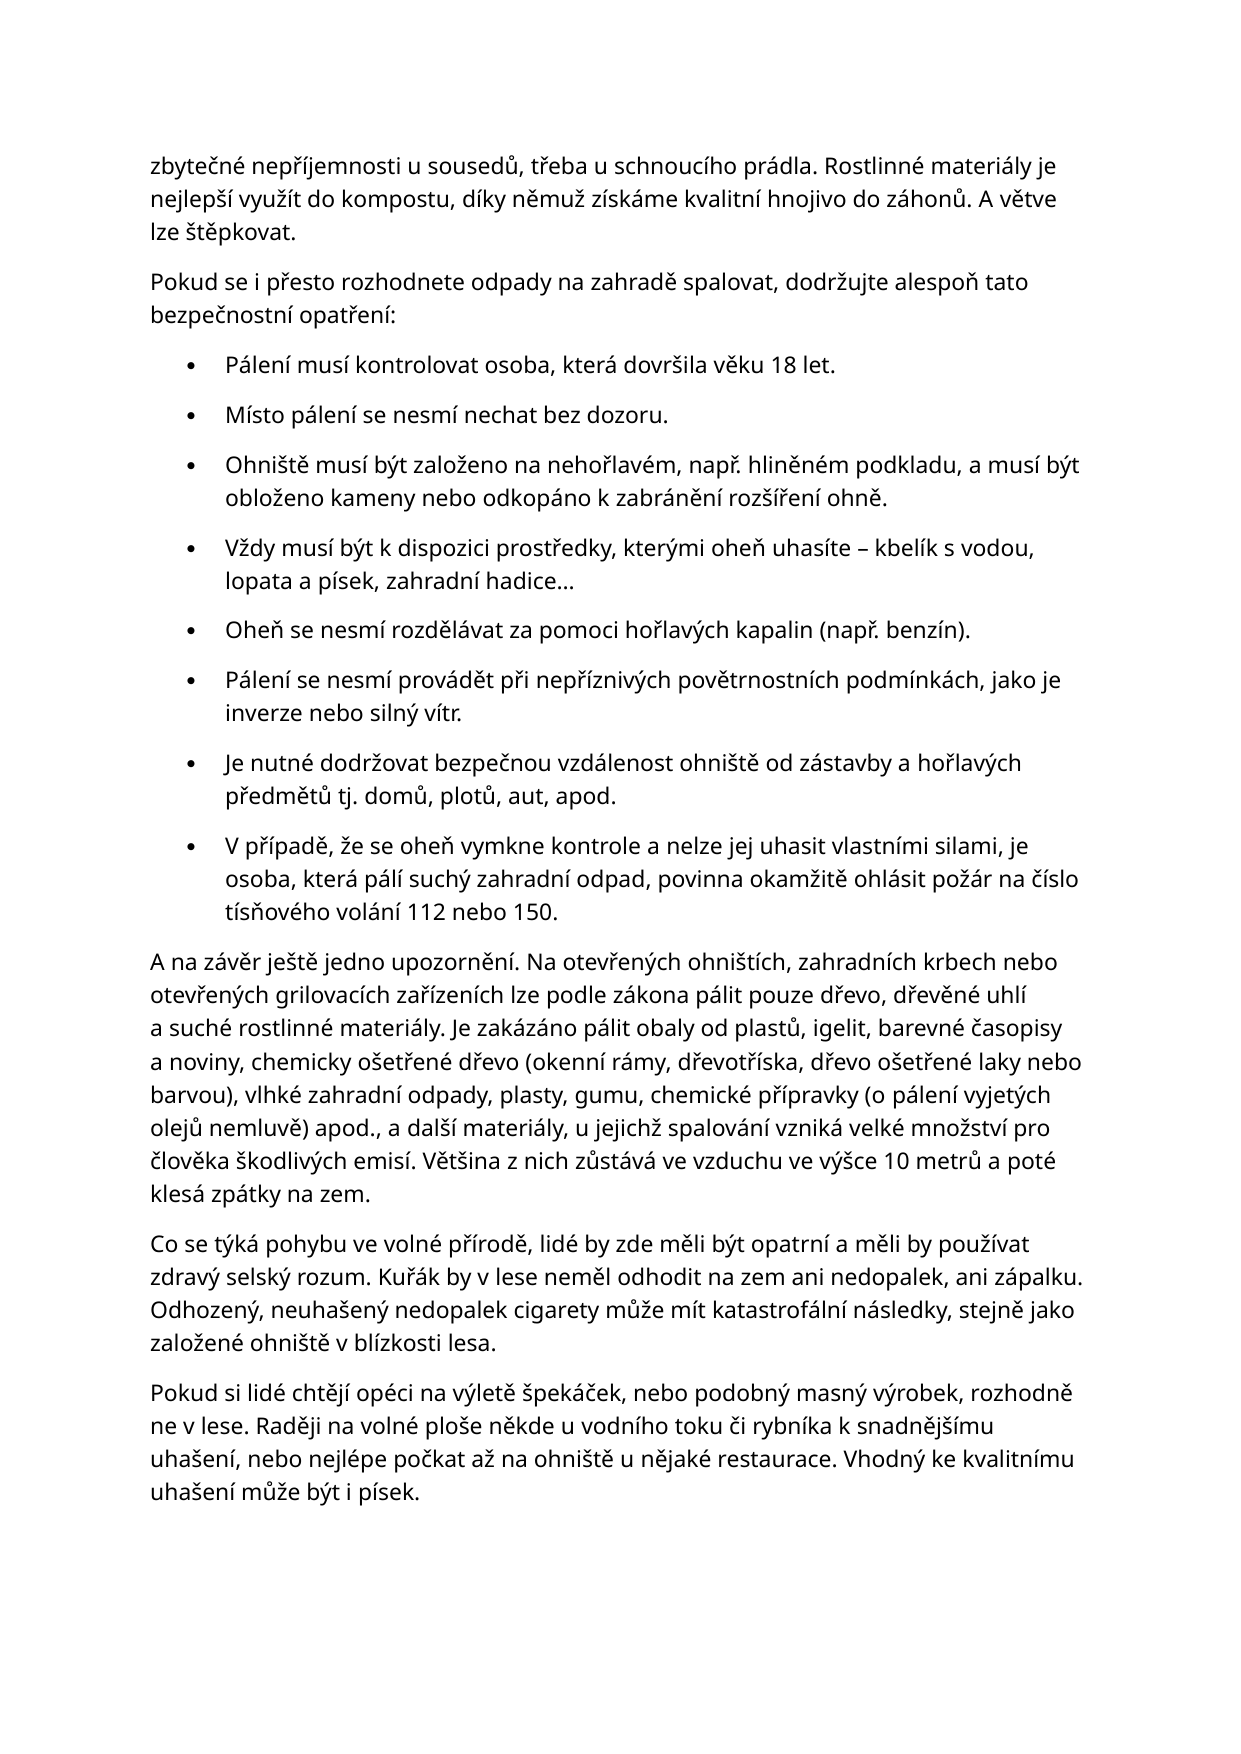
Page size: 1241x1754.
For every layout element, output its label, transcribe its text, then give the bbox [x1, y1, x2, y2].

list Je nutné dodržovat bezpečnou vzdálenost ohniště od zástavby a hořlavých předmětů tj. domů, plotů, aut, apod. [187, 747, 1090, 811]
list Pálení se nesmí provádět při nepříznivých povětrnostních podmínkách, jako je inverze nebo silný vítr. [187, 664, 1090, 728]
list Místo pálení se nesmí nechat bez dozoru. [187, 399, 1090, 430]
list Pálení musí kontrolovat osoba, která dovršila věku 18 let. [187, 349, 1090, 380]
list V případě, že se oheň vymkne kontrole a nelze jej uhasit vlastními silami, je osoba, která pálí suchý zahradní odpad, povinna okamžitě ohlásit požár na číslo tísňového volání 112 nebo 150. [187, 830, 1090, 927]
text Pokud si lidé chtějí opéci na výletě špekáček, nebo podobný masný výrobek, rozhodně ne v lese. Raději na volné ploše někde u vodního toku či rybníka k snadnějšímu uhašení, nebo nejlépe počkat až na ohniště u nějaké restaurace. Vhodný ke kvalitnímu uhašení může být i písek. [150, 1377, 1090, 1507]
list Oheň se nesmí rozdělávat za pomoci hořlavých kapalin (např. benzín). [187, 614, 1090, 646]
text A na závěr ještě jedno upozornění. Na otevřených ohništích, zahradních krbech nebo otevřených grilovacích zařízeních lze podle zákona pálit pouze dřevo, dřevěné uhlí a suché rostlinné materiály. Je zakázáno pálit obaly od plastů, igelit, barevné časopisy a noviny, chemicky ošetřené dřevo (okenní rámy, dřevotříska, dřevo ošetřené laky nebo barvou), vlhké zahradní odpady, plasty, gumu, chemické přípravky (o pálení vyjetých olejů nemluvě) apod., a další materiály, u jejichž spalování vzniká velké množství pro člověka škodlivých emisí. Většina z nich zůstává ve vzduchu ve výšce 10 metrů a poté klesá zpátky na zem. [150, 946, 1090, 1209]
list Ohniště musí být založeno na nehořlavém, např. hliněném podkladu, a musí být obloženo kameny nebo odkopáno k zabránění rozšíření ohně. [187, 448, 1090, 513]
text Pokud se i přesto rozhodnete odpady na zahradě spalovat, dodržujte alespoň tato bezpečnostní opatření: [150, 266, 1090, 330]
text Co se týká pohybu ve volné přírodě, lidé by zde měli být opatrní a měli by používat zdravý selský rozum. Kuřák by v lese neměl odhodit na zem ani nedopalek, ani zápalku. Odhozený, neuhašený nedopalek cigarety může mít katastrofální následky, stejně jako založené ohniště v blízkosti lesa. [150, 1228, 1090, 1358]
list Vždy musí být k dispozici prostředky, kterými oheň uhasíte – kbelík s vodou, lopata a písek, zahradní hadice… [187, 531, 1090, 596]
text zbytečné nepříjemnosti u sousedů, třeba u schnoucího prádla. Rostlinné materiály je nejlepší využít do kompostu, díky němuž získáme kvalitní hnojivo do záhonů. A větve lze štěpkovat. [150, 150, 1090, 247]
